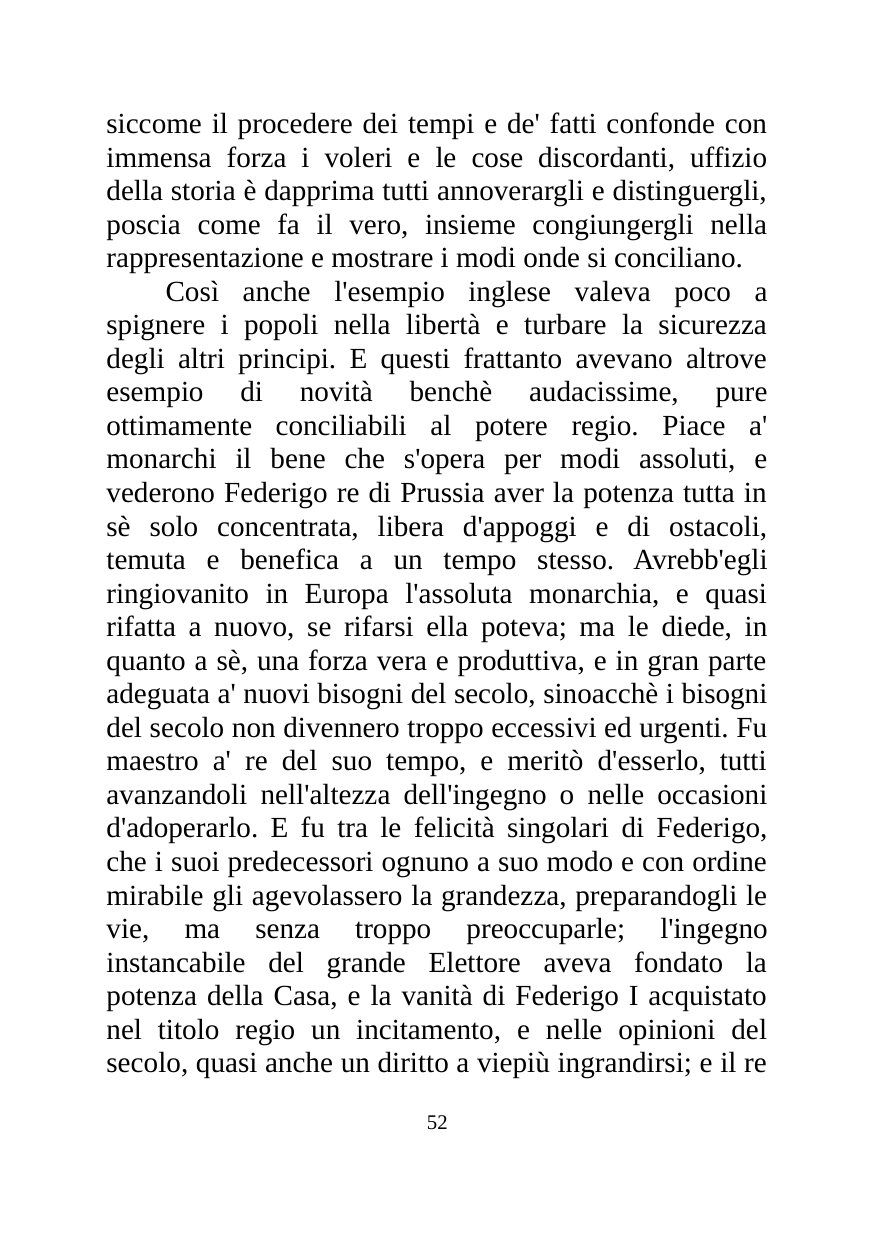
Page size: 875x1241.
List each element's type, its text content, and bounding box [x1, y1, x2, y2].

text Così anche l'esempio inglese valeva poco a spignere i popoli nella libertà e turbare la sicurezza degli altri principi. E questi frattanto avevano altrove esempio di novità benchè audacissime, pure ottimamente conciliabili al potere regio. Piace a' monarchi il bene che s'opera per modi assoluti, e vederono Federigo re di Prussia aver la potenza tutta in sè solo concentrata, libera d'appoggi e di ostacoli, temuta e benefica a un tempo stesso. Avrebb'egli ringiovanito in Europa l'assoluta monarchia, e quasi rifatta a nuovo, se rifarsi ella poteva; ma le diede, in quanto a sè, una forza vera e produttiva, e in gran parte adeguata a' nuovi bisogni del secolo, sinoacchè i bisogni del secolo non divennero troppo eccessivi ed urgenti. Fu maestro a' re del suo tempo, e meritò d'esserlo, tutti avanzandoli nell'altezza dell'ingegno o nelle occasioni d'adoperarlo. E fu tra le felicità singolari di Federigo, che i suoi predecessori ognuno a suo modo e con ordine mirabile gli agevolassero la grandezza, preparandogli le vie, ma senza troppo preoccuparle; l'ingegno instancabile del grande Elettore aveva fondato la potenza della Casa, e la vanità di Federigo I acquistato nel titolo regio un incitamento, e nelle opinioni del secolo, quasi anche un diritto a viepiù ingrandirsi; e il re [106, 274, 768, 1079]
text siccome il procedere dei tempi e de' fatti confonde con immensa forza i voleri e le cose discordanti, uffizio della storia è dapprima tutti annoverargli e distinguergli, poscia come fa il vero, insieme congiungergli nella rappresentazione e mostrare i modi onde si conciliano. [106, 106, 768, 274]
